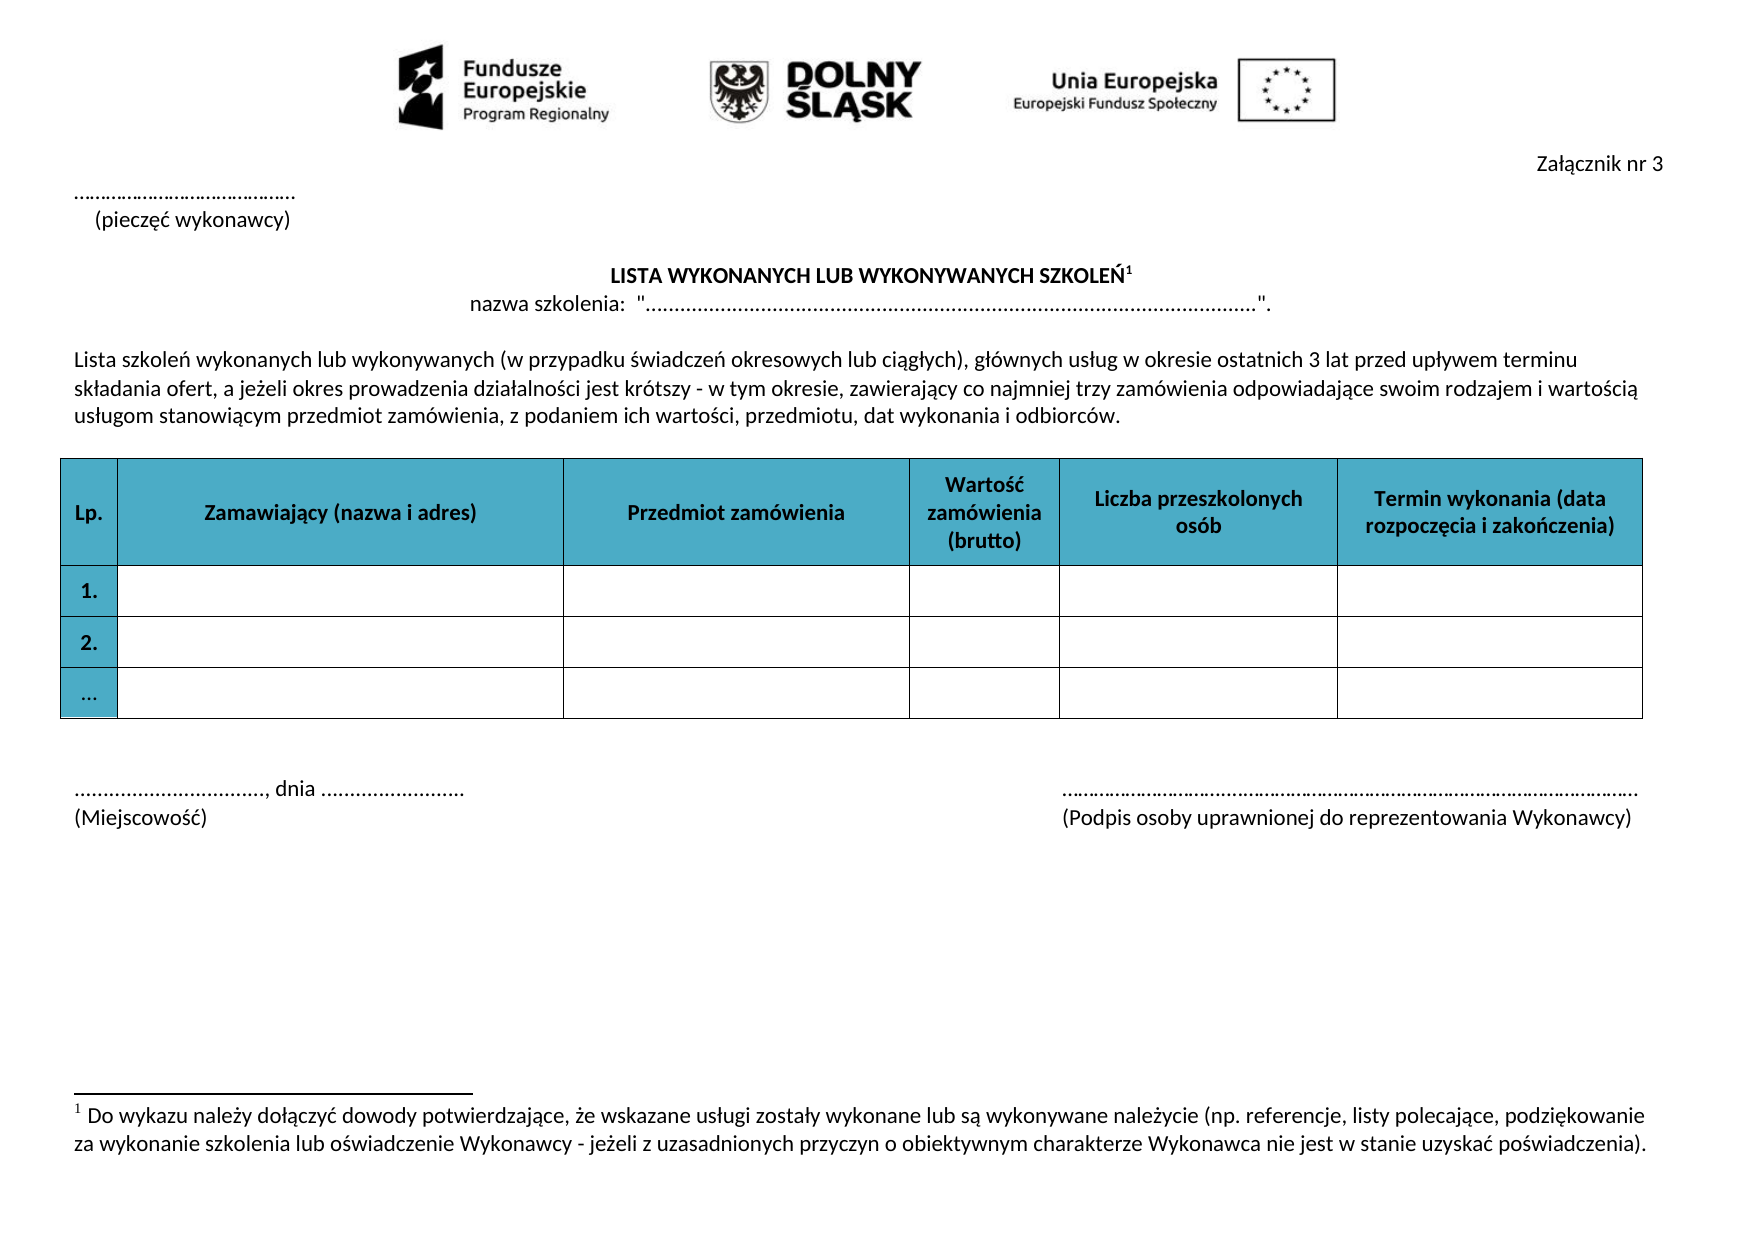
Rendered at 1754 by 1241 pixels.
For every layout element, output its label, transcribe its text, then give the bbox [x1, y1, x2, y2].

table_cell [910, 566, 1059, 616]
table_cell [118, 617, 563, 667]
table_header Zamawiający (nazwa i adres) [118, 459, 563, 565]
text Lista szkoleń wykonanych lub wykonywanych (w przypadku świadczeń okresowych lub ciągłych), głównych usług w okresie ostatnich 3 lat przed upływem terminu składania ofert, a jeżeli okres prowadzenia działalności jest krótszy - w tym okresie, zawierający co najmniej trzy zamówienia odpowiadające swoim rodzajem i wartością usługom stanowiącym przedmiot zamówienia, z podaniem ich wartości, przedmiotu, dat wykonania i odbiorców. [74, 346, 1668, 430]
table_cell [564, 566, 909, 616]
table_header Lp. [61, 459, 117, 565]
table_cell [1338, 668, 1642, 717]
table_cell … [61, 668, 117, 717]
table_header Wartość zamówienia (brutto) [910, 459, 1059, 565]
table_cell [564, 617, 909, 667]
text (pieczęć wykonawcy) [74, 206, 1668, 233]
table_cell [1338, 566, 1642, 616]
table_header Termin wykonania (data rozpoczęcia i zakończenia) [1338, 459, 1642, 565]
text (Miejscowość) (Podpis osoby uprawnionej do reprezentowania Wykonawcy) [74, 803, 1668, 831]
table_cell [910, 668, 1059, 717]
table_cell 2. [61, 617, 117, 667]
table_header Liczba przeszkolonych osób [1060, 459, 1337, 565]
table_cell [1338, 617, 1642, 667]
table_cell [910, 617, 1059, 667]
table_cell 1. [61, 566, 117, 616]
table_header Przedmiot zamówienia [564, 459, 909, 565]
text nazwa szkolenia: "..........................................................................................................". [74, 289, 1668, 318]
table_cell [118, 566, 563, 616]
text Załącznik nr 3 [74, 149, 1668, 177]
text …………………………………… [74, 177, 1668, 206]
text LISTA WYKONANYCH LUB WYKONYWANYCH SZKOLEŃ [74, 262, 1668, 289]
table_cell [1060, 668, 1337, 717]
table_cell [1060, 566, 1337, 616]
table_cell [118, 668, 563, 717]
table_cell [564, 668, 909, 717]
text Do wykazu należy dołączyć dowody potwierdzające, że wskazane usługi zostały wykonane lub są wykonywane należycie (np. referencje, listy polecające, podziękowanie za wykonanie szkolenia lub oświadczenie Wykonawcy - jeżeli z uzasadnionych przyczyn o obiektywnym charakterze Wykonawca nie jest w stanie uzyskać poświadczenia). [74, 1100, 1668, 1157]
table_cell [1060, 617, 1337, 667]
text ................................., dnia ......................... …………………………....………………………………………………………………… [74, 774, 1668, 803]
